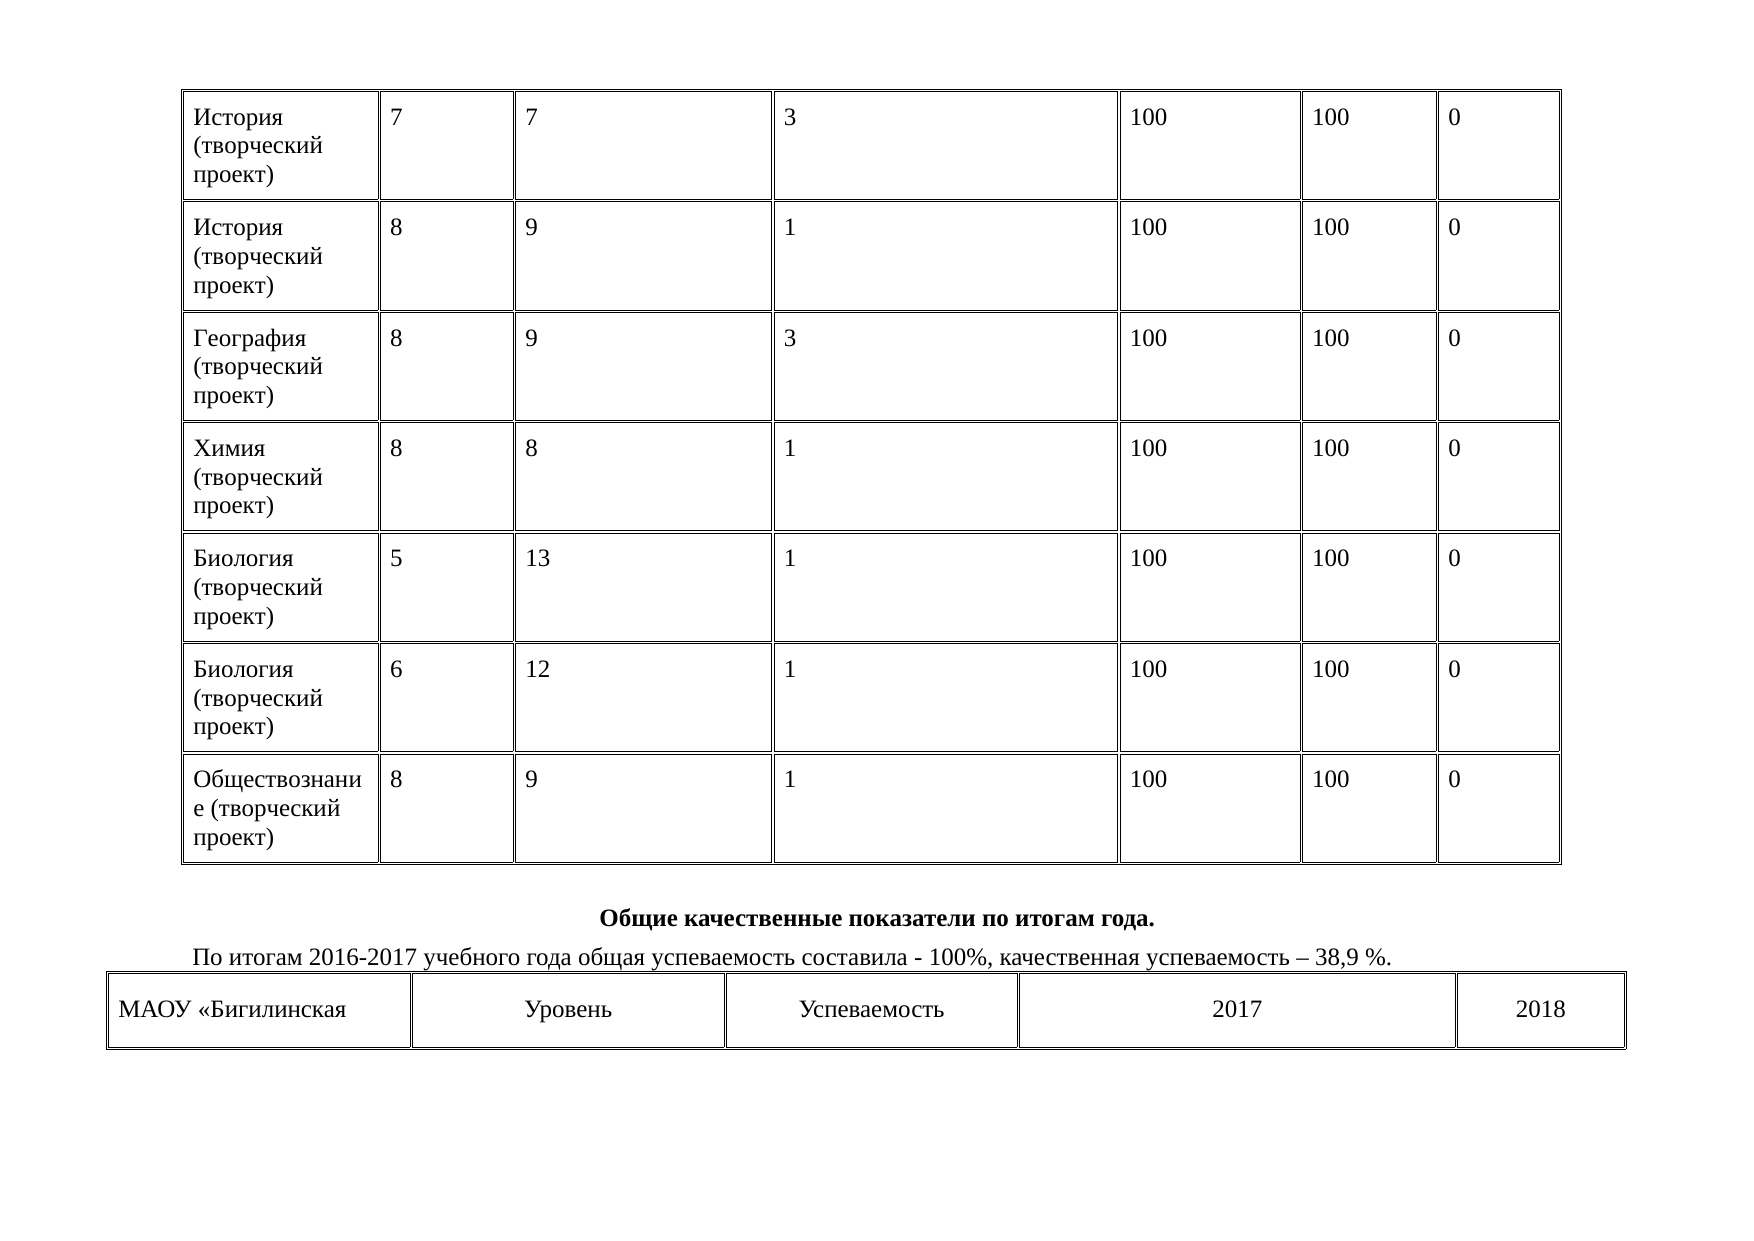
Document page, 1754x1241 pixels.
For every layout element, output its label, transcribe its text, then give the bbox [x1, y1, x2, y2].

table_cell 100 [1303, 644, 1436, 751]
table_cell 100 [1121, 534, 1300, 641]
table_cell 1 [775, 202, 1117, 309]
table_cell 100 [1121, 423, 1300, 530]
table_cell 1 [775, 644, 1117, 751]
table_cell 7 [381, 92, 513, 199]
table_cell Химия (творческий проект) [184, 423, 378, 530]
table_cell 0 [1439, 755, 1559, 862]
table_cell 100 [1303, 423, 1436, 530]
table_cell 9 [516, 755, 771, 862]
table_cell История (творческий проект) [184, 92, 378, 199]
table_cell 3 [775, 313, 1117, 420]
table_cell 100 [1303, 202, 1436, 309]
table_cell 100 [1121, 313, 1300, 420]
table_cell 9 [516, 202, 771, 309]
table_cell 8 [381, 755, 513, 862]
table_header 2017 [1020, 974, 1455, 1047]
table_cell 8 [381, 423, 513, 530]
table_cell 100 [1303, 313, 1436, 420]
table_cell 100 [1121, 644, 1300, 751]
table_header Успеваемость [727, 974, 1017, 1047]
table_cell 1 [775, 755, 1117, 862]
table_cell 0 [1439, 644, 1559, 751]
table_cell 1 [775, 423, 1117, 530]
table_cell 0 [1439, 423, 1559, 530]
text По итогам 2016-2017 учебного года общая успеваемость составила - 100%, качественная успеваемость – 38,9 %. [118, 942, 1636, 971]
table_cell 7 [516, 92, 771, 199]
table_cell 100 [1121, 202, 1300, 309]
table_cell 100 [1303, 534, 1436, 641]
table_cell 100 [1121, 92, 1300, 199]
table_cell 100 [1303, 92, 1436, 199]
table_cell История (творческий проект) [184, 202, 378, 309]
table_cell 100 [1303, 755, 1436, 862]
table_cell Биология (творческий проект) [184, 644, 378, 751]
table_cell 5 [381, 534, 513, 641]
table_cell 0 [1439, 534, 1559, 641]
table_cell География (творческий проект) [184, 313, 378, 420]
table_cell 0 [1439, 313, 1559, 420]
table_header Уровень [413, 974, 724, 1047]
table_cell 13 [516, 534, 771, 641]
table_cell 8 [381, 313, 513, 420]
table_cell 100 [1121, 755, 1300, 862]
table_cell 0 [1439, 202, 1559, 309]
table_header МАОУ «Бигилинская [109, 974, 410, 1047]
table_cell 1 [775, 534, 1117, 641]
table_header 2018 [1458, 974, 1624, 1047]
table_cell 8 [516, 423, 771, 530]
table_cell Биология (творческий проект) [184, 534, 378, 641]
table_cell 9 [516, 313, 771, 420]
table_cell 8 [381, 202, 513, 309]
table_cell 6 [381, 644, 513, 751]
table_cell 0 [1439, 92, 1559, 199]
table_cell Обществознание (творческий проект) [184, 755, 378, 862]
table_cell 12 [516, 644, 771, 751]
table_cell 3 [775, 92, 1117, 199]
text Общие качественные показатели по итогам года. [118, 903, 1636, 932]
